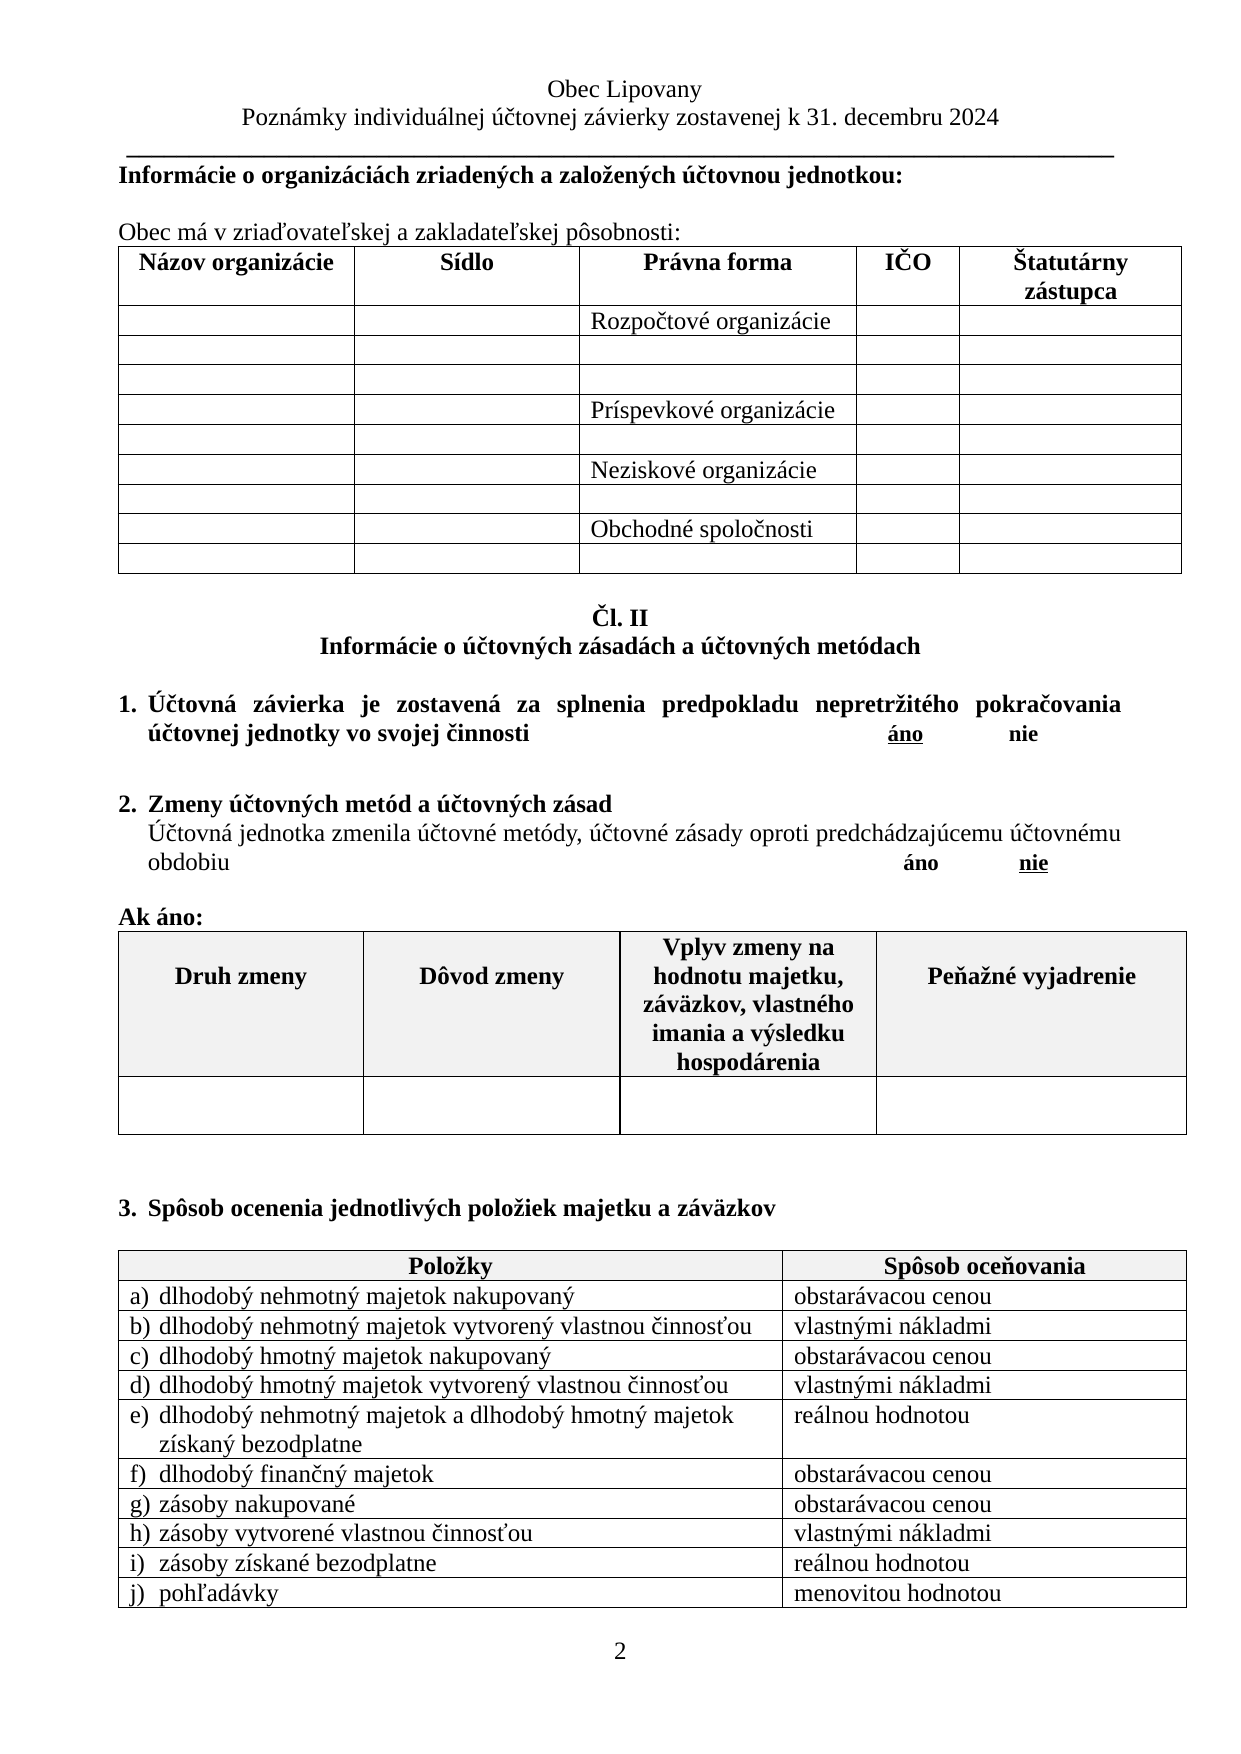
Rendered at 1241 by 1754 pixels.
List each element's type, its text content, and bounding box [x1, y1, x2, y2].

table_cell reálnou hodnotou [783, 1400, 1186, 1458]
table_header Dôvod zmeny [364, 932, 619, 1076]
table_cell [857, 365, 959, 394]
table_cell [119, 395, 354, 424]
table_cell Obchodné spoločnosti [580, 514, 856, 543]
table_cell [580, 485, 856, 513]
table_cell [960, 485, 1181, 513]
table_cell [355, 455, 579, 483]
table_cell [857, 485, 959, 513]
table_cell [355, 395, 579, 424]
table_cell [355, 544, 579, 573]
table_cell Príspevkové organizácie [580, 395, 856, 424]
table_cell [119, 544, 354, 573]
table_cell zásoby nakupované [119, 1489, 782, 1517]
table_cell [857, 336, 959, 364]
table_cell [355, 425, 579, 454]
table_cell [355, 306, 579, 334]
table_header Vplyv zmeny na hodnotu majetku, záväzkov, vlastného imania a výsledku hospodárenia [621, 932, 876, 1076]
table_cell zásoby získané bezodplatne [119, 1548, 782, 1577]
table_cell [119, 1077, 363, 1134]
table_cell [960, 336, 1181, 364]
table_cell dlhodobý nehmotný majetok nakupovaný [119, 1281, 782, 1310]
table_cell [364, 1077, 619, 1134]
table_cell [355, 514, 579, 543]
table_cell vlastnými nákladmi [783, 1371, 1186, 1399]
table_cell dlhodobý nehmotný majetok a dlhodobý hmotný majetok získaný bezodplatne [119, 1400, 782, 1458]
table_cell [960, 514, 1181, 543]
table_cell [119, 365, 354, 394]
table_cell Rozpočtové organizácie [580, 306, 856, 334]
table_cell [580, 544, 856, 573]
text Informácie o účtovných zásadách a účtovných metódach [118, 631, 1122, 660]
table_header IČO [857, 247, 959, 305]
table_cell [580, 336, 856, 364]
text Ak áno: [118, 902, 1122, 931]
table_cell [580, 365, 856, 394]
table_cell [621, 1077, 876, 1134]
table_cell [857, 395, 959, 424]
table_cell [119, 425, 354, 454]
table_cell [877, 1077, 1186, 1134]
table_cell reálnou hodnotou [783, 1548, 1186, 1577]
table_cell vlastnými nákladmi [783, 1311, 1186, 1340]
table_header Peňažné vyjadrenie [877, 932, 1186, 1076]
table_cell [355, 336, 579, 364]
table_cell menovitou hodnotou [783, 1578, 1186, 1607]
table_header Druh zmeny [119, 932, 363, 1076]
table_cell [960, 544, 1181, 573]
table_cell [857, 514, 959, 543]
table_cell [960, 455, 1181, 483]
table_cell [960, 365, 1181, 394]
table_cell dlhodobý hmotný majetok vytvorený vlastnou činnosťou [119, 1371, 782, 1399]
table_cell [960, 306, 1181, 334]
table_cell dlhodobý finančný majetok [119, 1459, 782, 1488]
table_cell [119, 514, 354, 543]
table_cell obstarávacou cenou [783, 1459, 1186, 1488]
table_cell dlhodobý hmotný majetok nakupovaný [119, 1341, 782, 1369]
table_cell [857, 455, 959, 483]
table_header Štatutárny zástupca [960, 247, 1181, 305]
table_cell [355, 485, 579, 513]
table_cell [857, 425, 959, 454]
table_cell [857, 306, 959, 334]
table_cell [960, 425, 1181, 454]
table_header Názov organizácie [119, 247, 354, 305]
table_cell Neziskové organizácie [580, 455, 856, 483]
table_cell pohľadávky [119, 1578, 782, 1607]
list Zmeny účtovných metód a účtovných zásad [118, 789, 1122, 818]
table_header Spôsob oceňovania [783, 1251, 1186, 1280]
table_cell zásoby vytvorené vlastnou činnosťou [119, 1519, 782, 1547]
table_cell [857, 544, 959, 573]
table_cell [119, 455, 354, 483]
table_cell obstarávacou cenou [783, 1281, 1186, 1310]
table_cell obstarávacou cenou [783, 1341, 1186, 1369]
table_cell [119, 306, 354, 334]
text Informácie o organizáciách zriadených a založených účtovnou jednotkou: [118, 160, 1122, 189]
table_header Položky [119, 1251, 782, 1280]
table_cell obstarávacou cenou [783, 1489, 1186, 1517]
table_cell [119, 336, 354, 364]
text Účtovná jednotka zmenila účtovné metódy, účtovné zásady oproti predchádzajúcemu účtovnému obdobiu áno nie [148, 818, 1122, 876]
text Obec má v zriaďovateľskej a zakladateľskej pôsobnosti: [118, 217, 1122, 246]
list Účtovná závierka je zostavená za splnenia predpokladu nepretržitého pokračovania účtovnej jednotky vo svojej činnosti áno nie [118, 689, 1122, 746]
table_cell [119, 485, 354, 513]
table_cell vlastnými nákladmi [783, 1519, 1186, 1547]
table_cell dlhodobý nehmotný majetok vytvorený vlastnou činnosťou [119, 1311, 782, 1340]
table_header Sídlo [355, 247, 579, 305]
text Čl. II [118, 603, 1122, 631]
table_header Právna forma [580, 247, 856, 305]
table_cell [580, 425, 856, 454]
table_cell [960, 395, 1181, 424]
table_cell [355, 365, 579, 394]
list Spôsob ocenenia jednotlivých položiek majetku a záväzkov [118, 1193, 1122, 1222]
